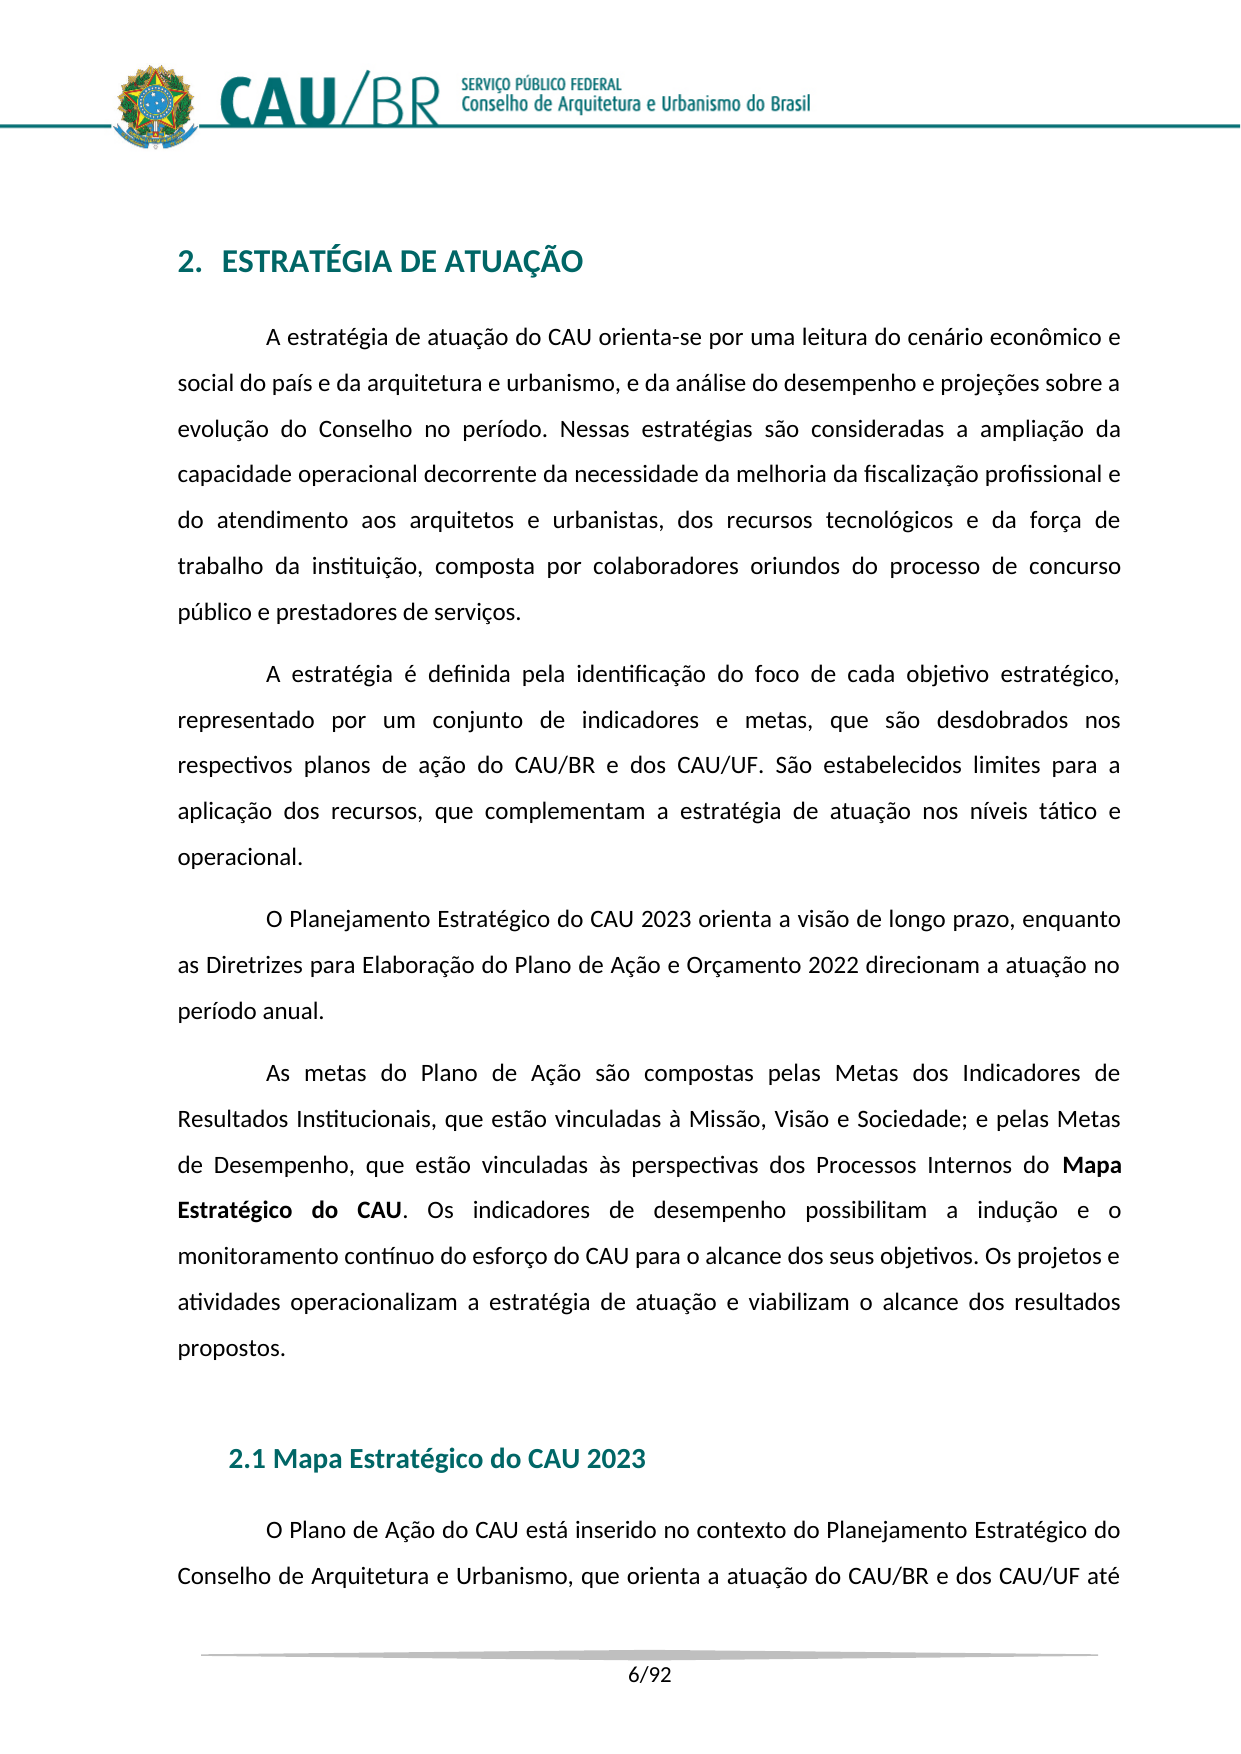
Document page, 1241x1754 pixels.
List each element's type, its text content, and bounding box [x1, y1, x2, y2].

text O Plano de Ação do CAU está inserido no contexto do Planejamento Estratégico do Conselho de Arquitetura e Urbanismo, que orienta a atuação do CAU/BR e dos CAU/UF até [177, 1514, 1122, 1590]
subtitle ESTRATÉGIA DE ATUAÇÃO [177, 239, 1122, 280]
subtitle Mapa Estratégico do CAU 2023 [177, 1440, 1122, 1476]
text As metas do Plano de Ação são compostas pelas Metas dos Indicadores de Resultados Institucionais, que estão vinculadas à Missão, Visão e Sociedade; e pelas Metas de Desempenho, que estão vinculadas às perspectivas dos Processos Internos do Mapa Estratégico do CAU. Os indicadores de desempenho possibilitam a indução e o monitoramento contínuo do esforço do CAU para o alcance dos seus objetivos. Os projetos e atividades operacionalizam a estratégia de atuação e viabilizam o alcance dos resultados propostos. [177, 1057, 1122, 1362]
text A estratégia é definida pela identificação do foco de cada objetivo estratégico, representado por um conjunto de indicadores e metas, que são desdobrados nos respectivos planos de ação do CAU/BR e dos CAU/UF. São estabelecidos limites para a aplicação dos recursos, que complementam a estratégia de atuação nos níveis tático e operacional. [177, 658, 1122, 872]
text O Planejamento Estratégico do CAU 2023 orienta a visão de longo prazo, enquanto as Diretrizes para Elaboração do Plano de Ação e Orçamento 2022 direcionam a atuação no período anual. [177, 903, 1122, 1026]
text A estratégia de atuação do CAU orienta-se por uma leitura do cenário econômico e social do país e da arquitetura e urbanismo, e da análise do desempenho e projeções sobre a evolução do Conselho no período. Nessas estratégias são consideradas a ampliação da capacidade operacional decorrente da necessidade da melhoria da fiscalização profissional e do atendimento aos arquitetos e urbanistas, dos recursos tecnológicos e da força de trabalho da instituição, composta por colaboradores oriundos do processo de concurso público e prestadores de serviços. [177, 321, 1122, 626]
